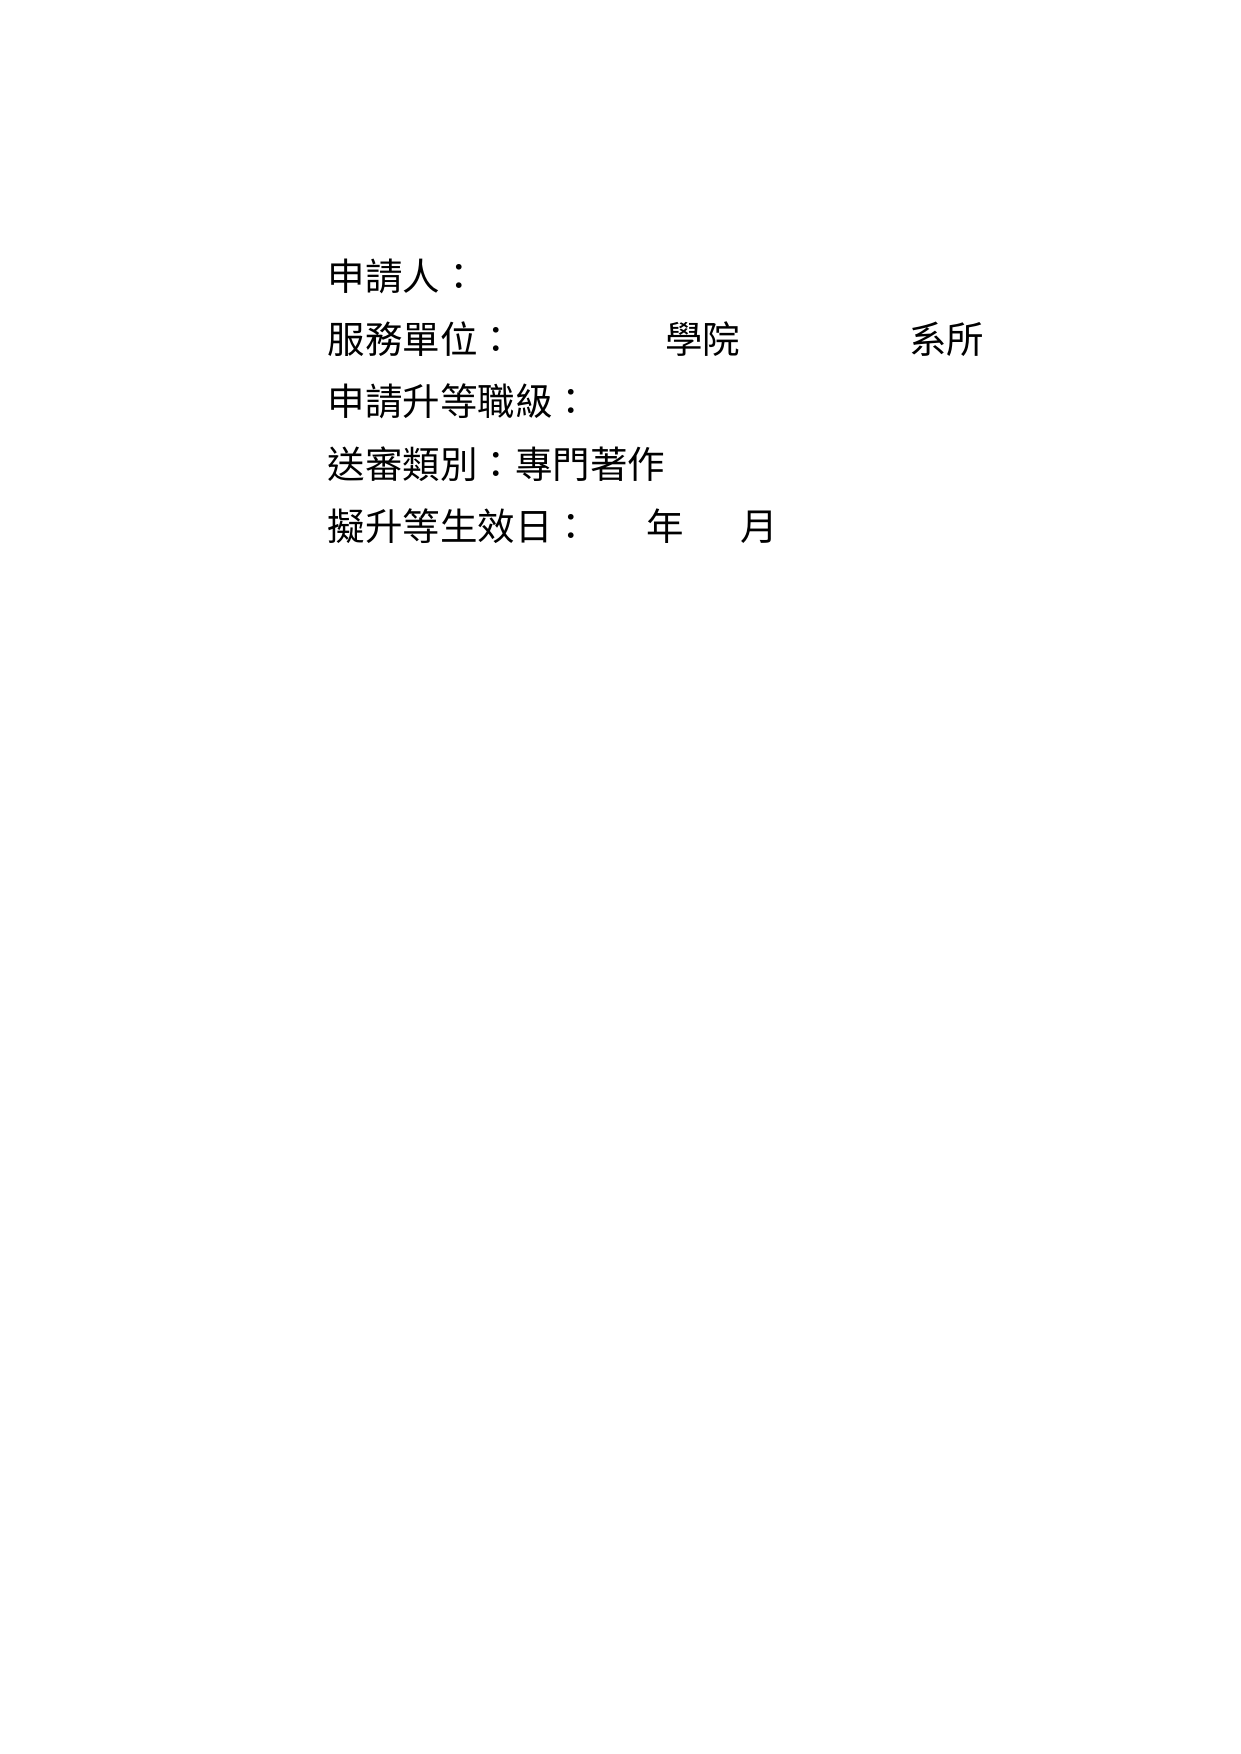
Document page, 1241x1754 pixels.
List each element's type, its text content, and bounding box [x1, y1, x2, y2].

text 服務單位： 學院 系所 [148, 295, 1092, 358]
text 申請人： [148, 233, 1092, 295]
text 擬升等生效日： 年 月 [148, 483, 1092, 545]
text 送審類別：專門著作 [148, 420, 1092, 483]
text 申請升等職級： [148, 358, 1092, 420]
